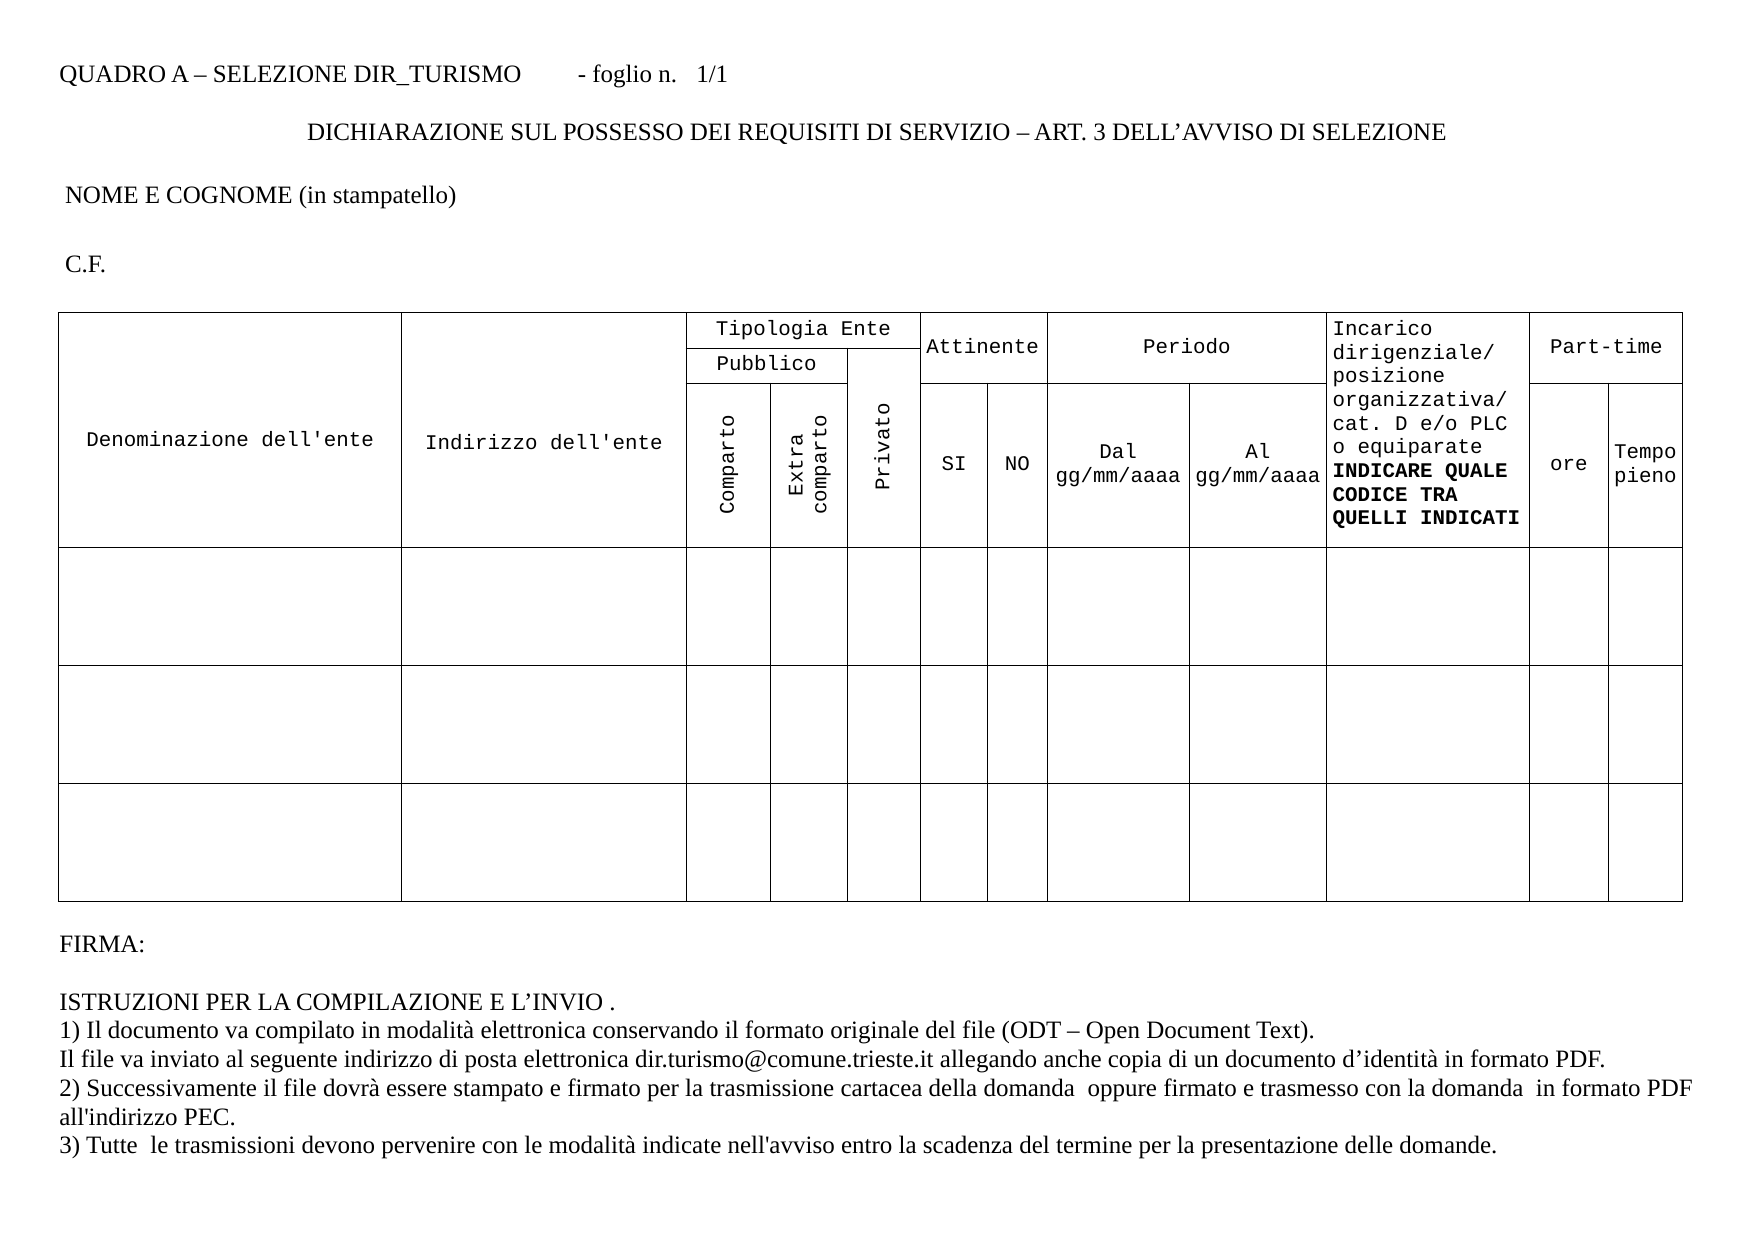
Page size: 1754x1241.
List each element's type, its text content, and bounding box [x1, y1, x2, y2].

table_cell Dal gg/mm/aaaa [1048, 384, 1189, 547]
table_cell [1609, 666, 1682, 783]
table_header [486, 244, 1695, 284]
table_cell [402, 548, 686, 665]
table_cell Privato [848, 349, 920, 547]
table_header Indirizzo dell'ente [402, 313, 686, 547]
table_cell NO [988, 384, 1047, 547]
table_cell [848, 666, 920, 783]
table_cell [402, 666, 686, 783]
text Il file va inviato al seguente indirizzo di posta elettronica dir.turismo@comune.trieste.it allegando anche copia di un documento d’identità in formato PDF. [59, 1044, 1695, 1073]
table_header Tipologia Ente [687, 313, 920, 347]
table_header C.F. [59, 244, 486, 284]
table_cell Al gg/mm/aaaa [1190, 384, 1326, 547]
table_cell SI [921, 384, 987, 547]
table_cell [1190, 784, 1326, 901]
table_cell [1530, 784, 1608, 901]
table_cell [1530, 548, 1608, 665]
table_cell [771, 666, 847, 783]
table_cell Extra comparto [771, 384, 847, 547]
table_cell [1327, 548, 1529, 665]
table_cell [1327, 784, 1529, 901]
table_header Incarico dirigenziale/ posizione organizzativa/ cat. D e/o PLC o equiparate INDICARE QUALE CODICE TRA QUELLI INDICATI [1327, 313, 1529, 547]
table_header Part-time [1530, 313, 1682, 383]
text 1) Il documento va compilato in modalità elettronica conservando il formato originale del file (ODT – Open Document Text). [59, 1015, 1695, 1044]
table_cell [1048, 784, 1189, 901]
table_cell [1190, 548, 1326, 665]
table_header Attinente [921, 313, 1047, 383]
table_cell Comparto [687, 384, 770, 547]
table_header Periodo [1048, 313, 1326, 383]
table_cell [59, 548, 401, 665]
table_cell [988, 784, 1047, 901]
text DICHIARAZIONE SUL POSSESSO DEI REQUISITI DI SERVIZIO – ART. 3 DELL’AVVISO DI SELEZIONE [59, 117, 1695, 146]
table_cell [988, 666, 1047, 783]
table_cell [1609, 784, 1682, 901]
table_cell Pubblico [687, 349, 847, 383]
table_cell [1609, 548, 1682, 665]
table_cell [921, 784, 987, 901]
table_cell [687, 784, 770, 901]
table_cell Tempo pieno [1609, 384, 1682, 547]
table_cell [771, 784, 847, 901]
table_cell [921, 548, 987, 665]
table_cell [59, 666, 401, 783]
table_header Denominazione dell'ente [59, 313, 401, 547]
table_cell [1327, 666, 1529, 783]
table_cell [1048, 666, 1189, 783]
table_cell [687, 548, 770, 665]
table_cell [1190, 666, 1326, 783]
table_cell [771, 548, 847, 665]
text ISTRUZIONI PER LA COMPILAZIONE E L’INVIO . [59, 987, 1695, 1015]
table_header NOME E COGNOME (in stampatello) [59, 175, 484, 215]
text 3) Tutte le trasmissioni devono pervenire con le modalità indicate nell'avviso entro la scadenza del termine per la presentazione delle domande. [59, 1130, 1695, 1159]
table_cell [1048, 548, 1189, 665]
table_header [484, 175, 1695, 215]
text 2) Successivamente il file dovrà essere stampato e firmato per la trasmissione cartacea della domanda oppure firmato e trasmesso con la domanda in formato PDF all'indirizzo PEC. [59, 1073, 1695, 1130]
table_cell [687, 666, 770, 783]
table_cell [1530, 666, 1608, 783]
table_cell [848, 784, 920, 901]
table_cell [848, 548, 920, 665]
table_cell [921, 666, 987, 783]
table_cell [988, 548, 1047, 665]
table_cell [59, 784, 401, 901]
text FIRMA: [59, 929, 1695, 958]
table_cell [402, 784, 686, 901]
table_cell ore [1530, 384, 1608, 547]
